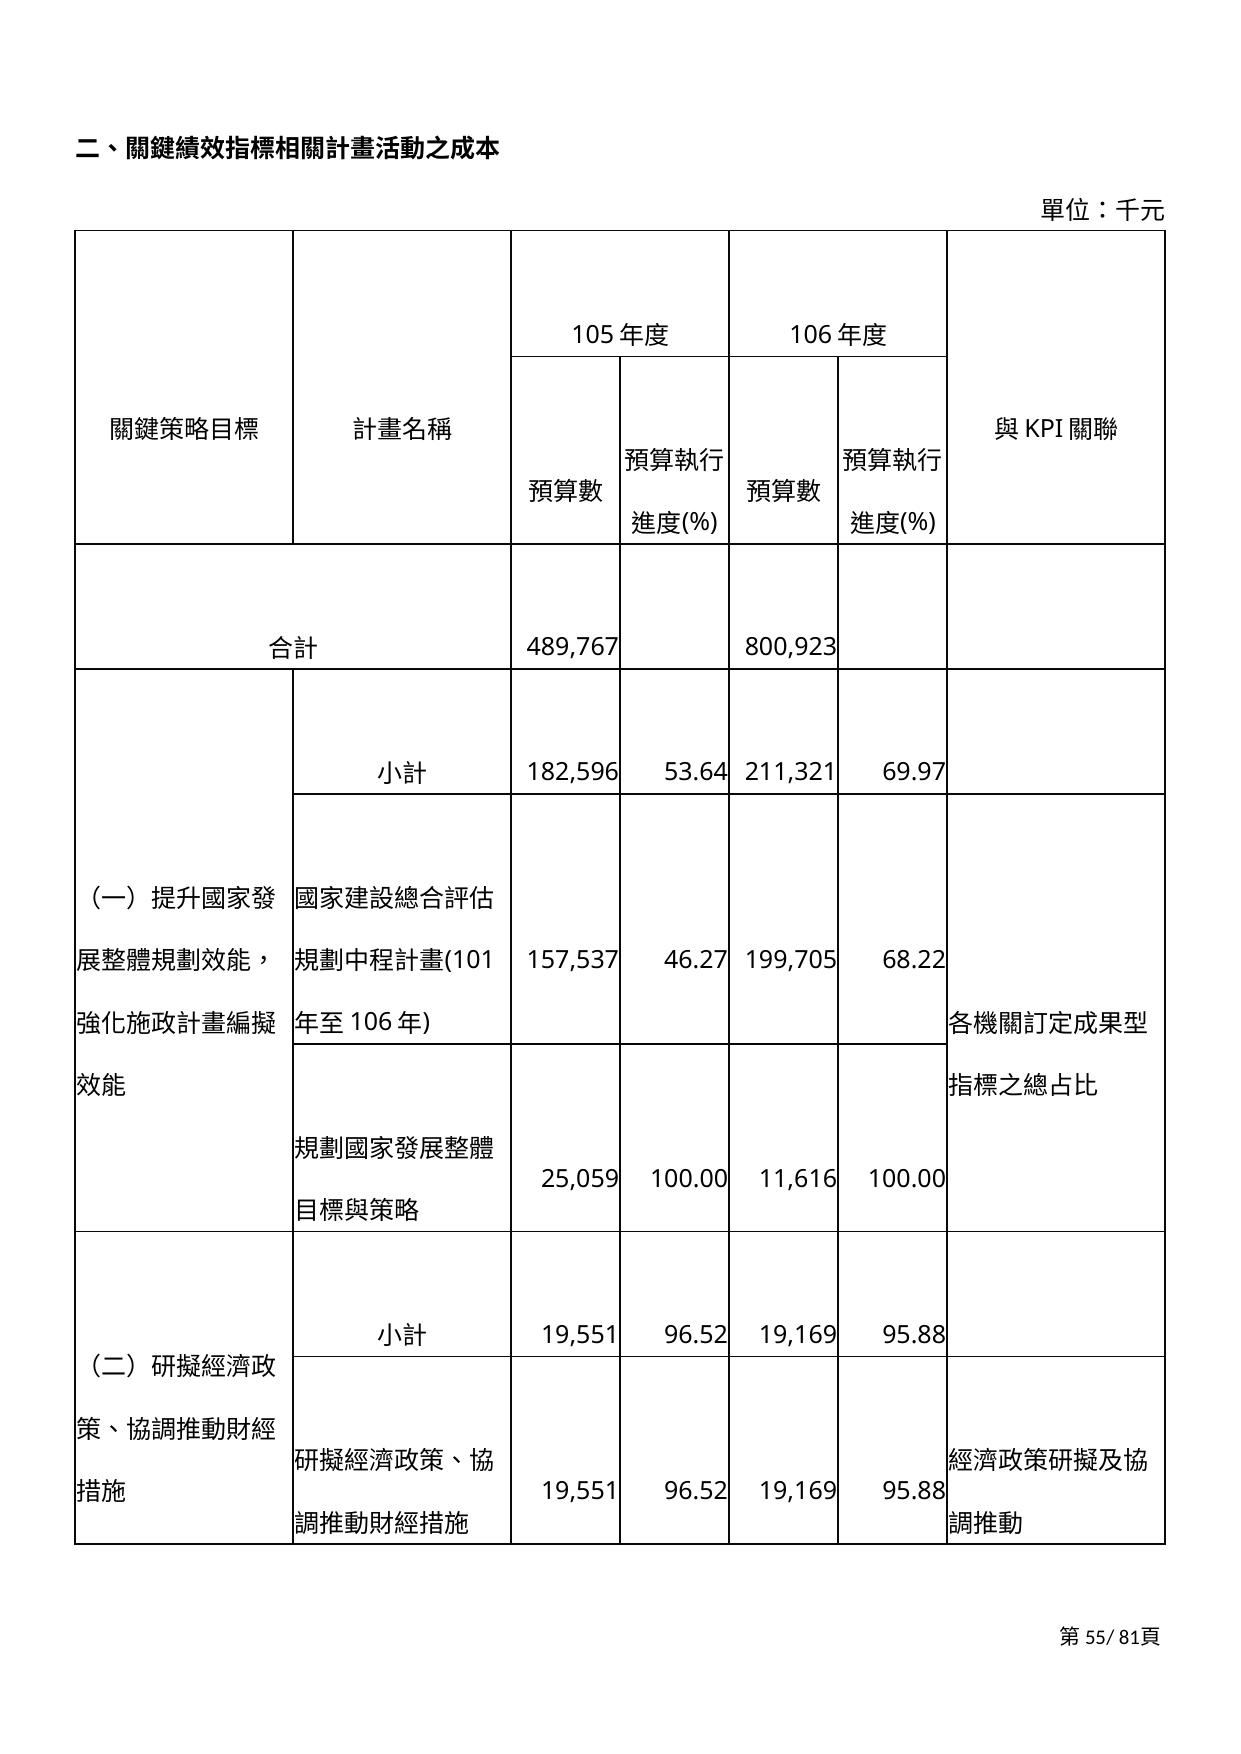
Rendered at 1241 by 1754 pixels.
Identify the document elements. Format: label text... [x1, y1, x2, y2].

table_cell [948, 670, 1164, 793]
table_cell 11,616 [730, 1045, 837, 1231]
table_cell [948, 545, 1164, 668]
table_cell 19,169 [730, 1232, 837, 1356]
table_cell 小計 [294, 670, 510, 793]
table_cell 100.00 [621, 1045, 728, 1231]
table_cell 489,767 [512, 545, 619, 668]
table_cell 19,169 [730, 1357, 837, 1543]
text 二、關鍵績效指標相關計畫活動之成本 [75, 104, 1165, 167]
table_cell 800,923 [730, 545, 837, 668]
table_cell [621, 545, 728, 668]
table_cell 68.22 [839, 795, 946, 1043]
table_cell [839, 545, 946, 668]
table_cell 經濟政策研擬及協調推動 [948, 1357, 1164, 1543]
table_cell 19,551 [512, 1357, 619, 1543]
table_cell 預算執行進度(%) [621, 357, 728, 543]
table_header 106年度 [730, 231, 946, 356]
table_cell 預算數 [512, 357, 619, 543]
table_cell 25,059 [512, 1045, 619, 1231]
table_cell （二）研擬經濟政策、協調推動財經措施 [76, 1232, 292, 1543]
table_cell 53.64 [621, 670, 728, 793]
table_cell 69.97 [839, 670, 946, 793]
table_cell 預算數 [730, 357, 837, 543]
table_cell 19,551 [512, 1232, 619, 1356]
text 單位：千元 [75, 167, 1165, 229]
table_cell 國家建設總合評估規劃中程計畫(101年至106年) [294, 795, 510, 1043]
table_cell 96.52 [621, 1357, 728, 1543]
table_cell 95.88 [839, 1357, 946, 1543]
table_cell 100.00 [839, 1045, 946, 1231]
table_cell 95.88 [839, 1232, 946, 1356]
table_cell 157,537 [512, 795, 619, 1043]
table_header 計畫名稱 [294, 231, 510, 543]
table_cell （一）提升國家發展整體規劃效能，強化施政計畫編擬效能 [76, 670, 292, 1231]
table_cell 46.27 [621, 795, 728, 1043]
table_cell 96.52 [621, 1232, 728, 1356]
table_cell 預算執行進度(%) [839, 357, 946, 543]
table_cell 小計 [294, 1232, 510, 1356]
table_header 與KPI關聯 [948, 231, 1164, 543]
table_cell 合計 [76, 545, 510, 668]
table_header 105年度 [512, 231, 728, 356]
table_cell [948, 1232, 1164, 1356]
table_header 關鍵策略目標 [76, 231, 292, 543]
table_cell 199,705 [730, 795, 837, 1043]
table_cell 研擬經濟政策、協調推動財經措施 [294, 1357, 510, 1543]
table_cell 182,596 [512, 670, 619, 793]
table_cell 各機關訂定成果型指標之總占比 [948, 795, 1164, 1231]
table_cell 規劃國家發展整體目標與策略 [294, 1045, 510, 1231]
table_cell 211,321 [730, 670, 837, 793]
